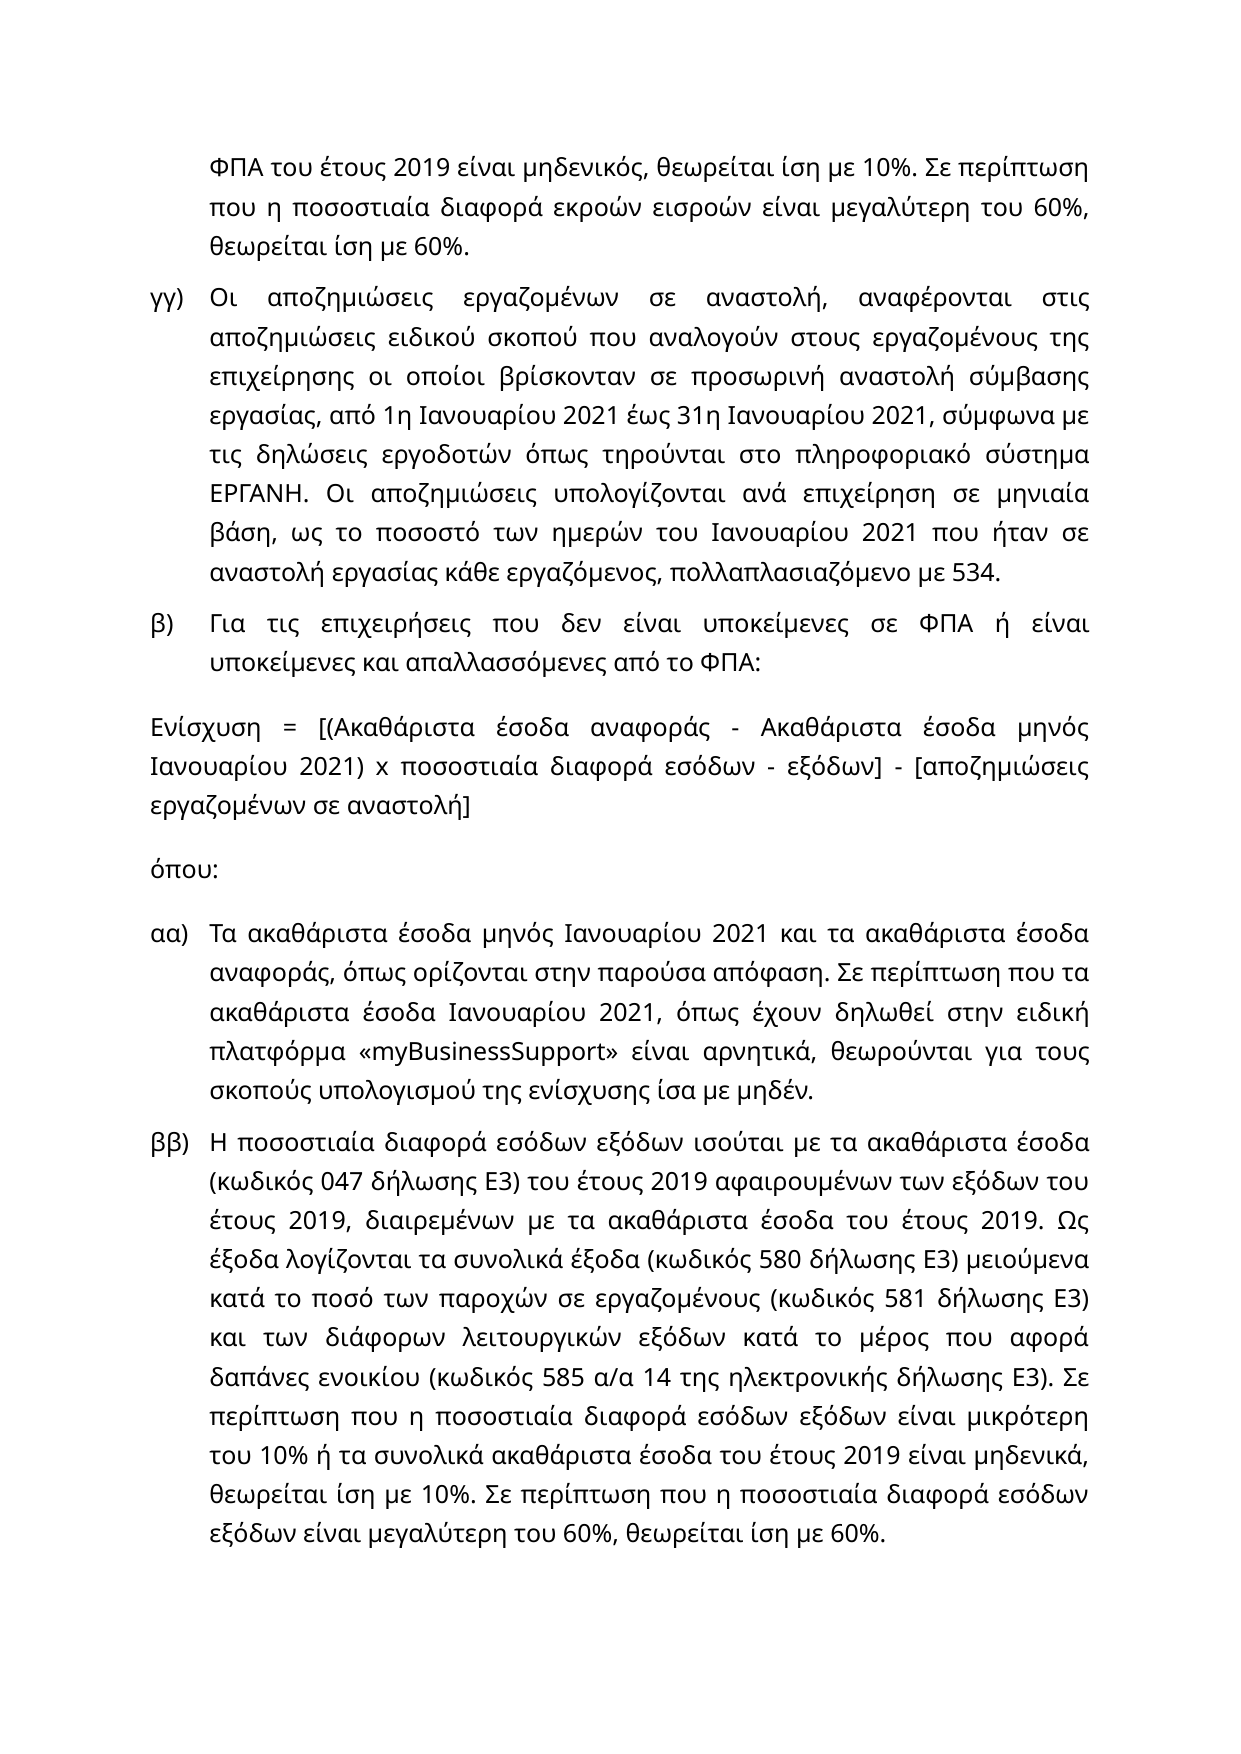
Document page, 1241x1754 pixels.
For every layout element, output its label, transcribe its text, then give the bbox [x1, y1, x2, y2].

list αα) Τα ακαθάριστα έσοδα μηνός Ιανουαρίου 2021 και τα ακαθάριστα έσοδα αναφοράς, όπως ορίζονται στην παρούσα απόφαση. Σε περίπτωση που τα ακαθάριστα έσοδα Ιανουαρίου 2021, όπως έχουν δηλωθεί στην ειδική πλατφόρμα «myBusinessSupport» είναι αρνητικά, θεωρούνται για τους σκοπούς υπολογισμού της ενίσχυσης ίσα με μηδέν. [150, 916, 1090, 1107]
list ΦΠΑ του έτους 2019 είναι μηδενικός, θεωρείται ίση με 10%. Σε περίπτωση που η ποσοστιαία διαφορά εκροών εισροών είναι μεγαλύτερη του 60%, θεωρείται ίση με 60%. [150, 150, 1090, 262]
text Ενίσχυση = [(Ακαθάριστα έσοδα αναφοράς - Ακαθάριστα έσοδα μηνός Ιανουαρίου 2021) x ποσοστιαία διαφορά εσόδων - εξόδων] - [αποζημιώσεις εργαζομένων σε αναστολή] [150, 709, 1090, 822]
text όπου: [150, 852, 1090, 886]
list β) Για τις επιχειρήσεις που δεν είναι υποκείμενες σε ΦΠΑ ή είναι υποκείμενες και απαλλασσόμενες από το ΦΠΑ: [150, 606, 1090, 679]
list ββ) Η ποσοστιαία διαφορά εσόδων εξόδων ισούται με τα ακαθάριστα έσοδα (κωδικός 047 δήλωσης Ε3) του έτους 2019 αφαιρουμένων των εξόδων του έτους 2019, διαιρεμένων με τα ακαθάριστα έσοδα του έτους 2019. Ως έξοδα λογίζονται τα συνολικά έξοδα (κωδικός 580 δήλωσης Ε3) μειούμενα κατά το ποσό των παροχών σε εργαζομένους (κωδικός 581 δήλωσης Ε3) και των διάφορων λειτουργικών εξόδων κατά το μέρος που αφορά δαπάνες ενοικίου (κωδικός 585 α/α 14 της ηλεκτρονικής δήλωσης Ε3). Σε περίπτωση που η ποσοστιαία διαφορά εσόδων εξόδων είναι μικρότερη του 10% ή τα συνολικά ακαθάριστα έσοδα του έτους 2019 είναι μηδενικά, θεωρείται ίση με 10%. Σε περίπτωση που η ποσοστιαία διαφορά εσόδων εξόδων είναι μεγαλύτερη του 60%, θεωρείται ίση με 60%. [150, 1124, 1090, 1550]
list γγ) Οι αποζημιώσεις εργαζομένων σε αναστολή, αναφέρονται στις αποζημιώσεις ειδικού σκοπού που αναλογούν στους εργαζομένους της επιχείρησης οι οποίοι βρίσκονταν σε προσωρινή αναστολή σύμβασης εργασίας, από 1η Ιανουαρίου 2021 έως 31η Ιανουαρίου 2021, σύμφωνα με τις δηλώσεις εργοδοτών όπως τηρούνται στο πληροφοριακό σύστημα ΕΡΓΑΝΗ. Οι αποζημιώσεις υπολογίζονται ανά επιχείρηση σε μηνιαία βάση, ως το ποσοστό των ημερών του Ιανουαρίου 2021 που ήταν σε αναστολή εργασίας κάθε εργαζόμενος, πολλαπλασιαζόμενο με 534. [150, 280, 1090, 588]
